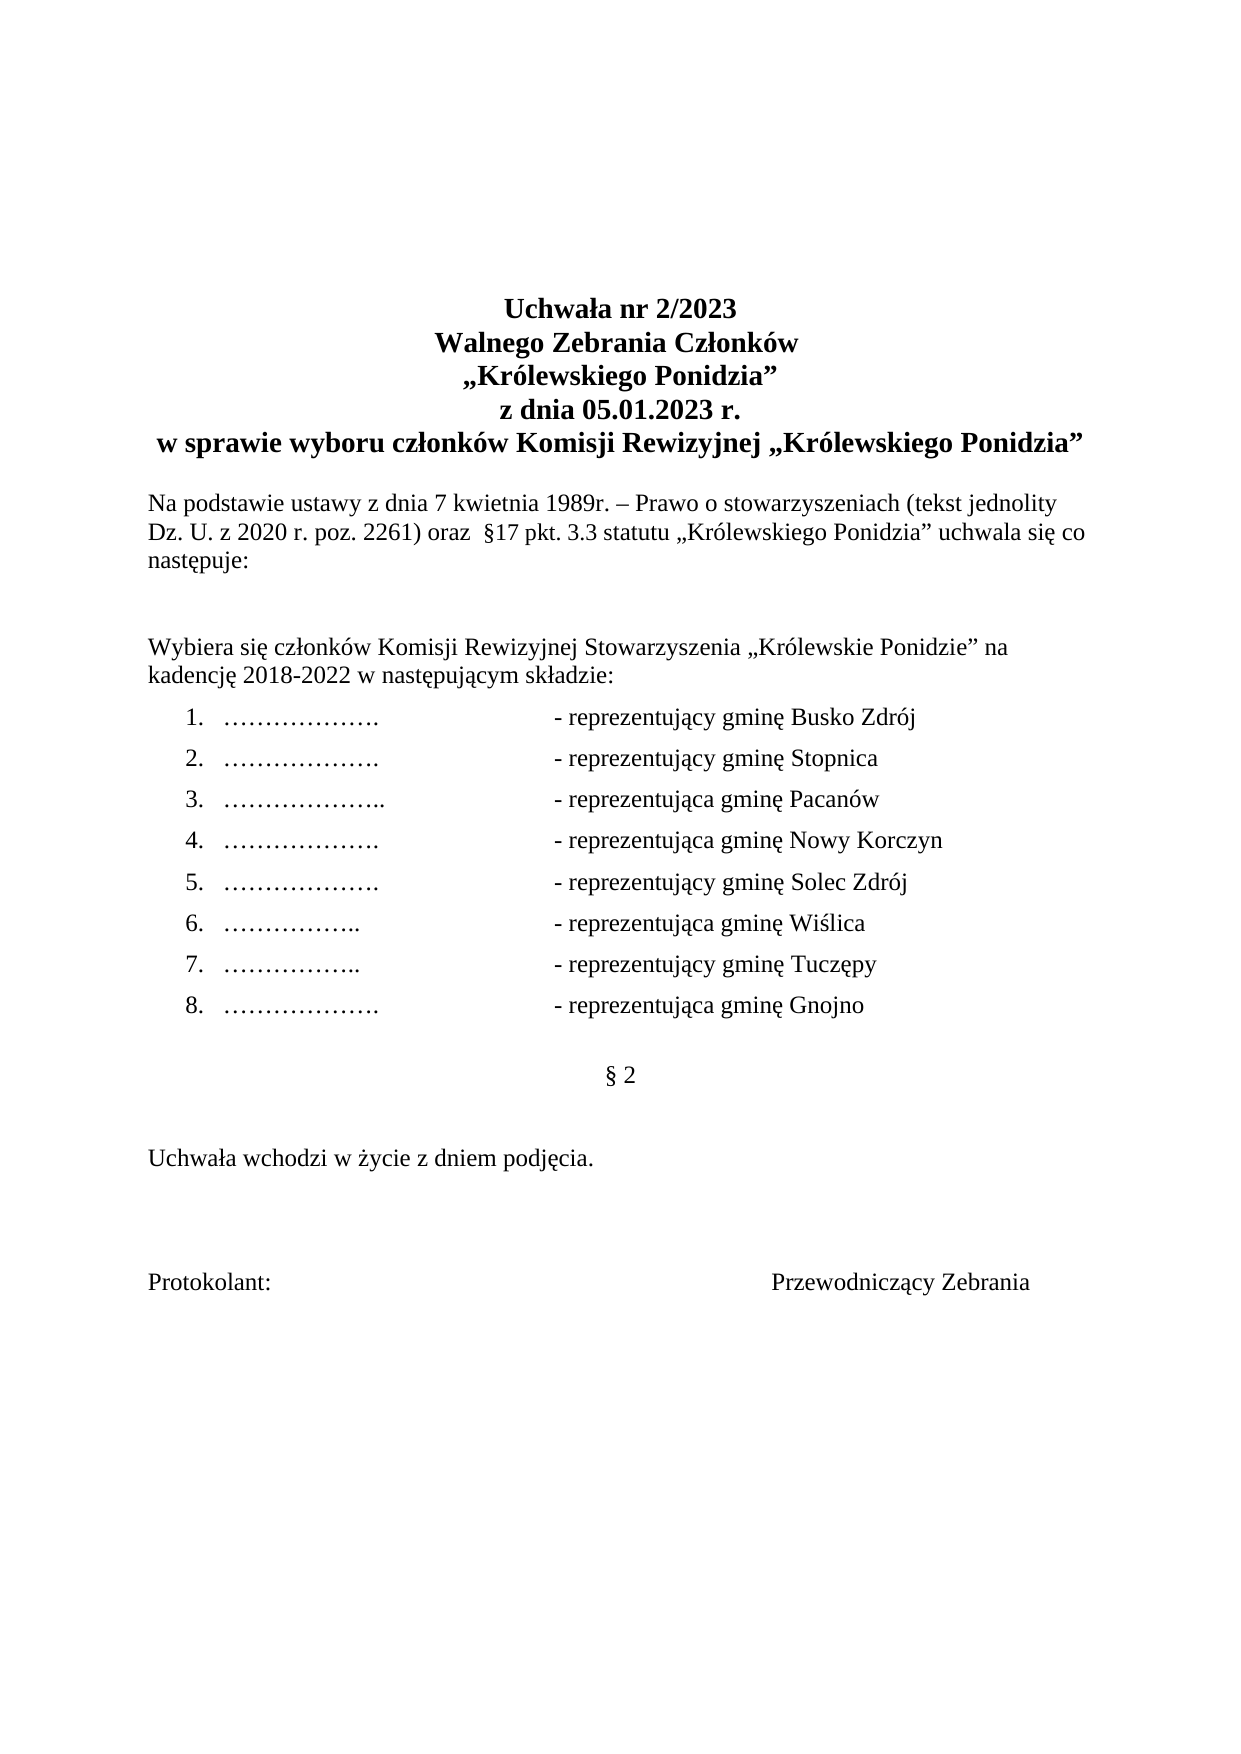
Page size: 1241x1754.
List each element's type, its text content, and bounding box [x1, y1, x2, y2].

text Uchwała nr 2/2023 [148, 291, 1093, 325]
list ………………. - reprezentująca gminę Gnojno [185, 990, 1093, 1019]
text „Królewskiego Ponidzia” [148, 358, 1093, 392]
list …………….. - reprezentujący gminę Tuczępy [185, 949, 1093, 978]
text w sprawie wyboru członków Komisji Rewizyjnej „Królewskiego Ponidzia” [148, 426, 1093, 459]
text Na podstawie ustawy z dnia 7 kwietnia 1989r. – Prawo o stowarzyszeniach (tekst jednolity Dz. U. z 2020 r. poz. 2261) oraz §17 pkt. 3.3 statutu „Królewskiego Ponidzia” uchwala się co następuje: [148, 488, 1093, 574]
list ………………. - reprezentująca gminę Nowy Korczyn [185, 825, 1093, 854]
list ………………. - reprezentujący gminę Stopnica [185, 743, 1093, 772]
text Walnego Zebrania Członków [148, 325, 1093, 358]
list ………………. - reprezentujący gminę Solec Zdrój [185, 867, 1093, 895]
text Protokolant: Przewodniczący Zebrania [148, 1267, 1093, 1295]
text § 2 [148, 1060, 1093, 1089]
text Uchwała wchodzi w życie z dniem podjęcia. [148, 1143, 1093, 1172]
text z dnia 05.01.2023 r. [148, 392, 1093, 426]
list ……………….. - reprezentująca gminę Pacanów [185, 784, 1093, 813]
list …………….. - reprezentująca gminę Wiślica [185, 908, 1093, 937]
text Wybiera się członków Komisji Rewizyjnej Stowarzyszenia „Królewskie Ponidzie” na kadencję 2018-2022 w następującym składzie: [148, 632, 1093, 689]
list ………………. - reprezentujący gminę Busko Zdrój [185, 702, 1093, 730]
